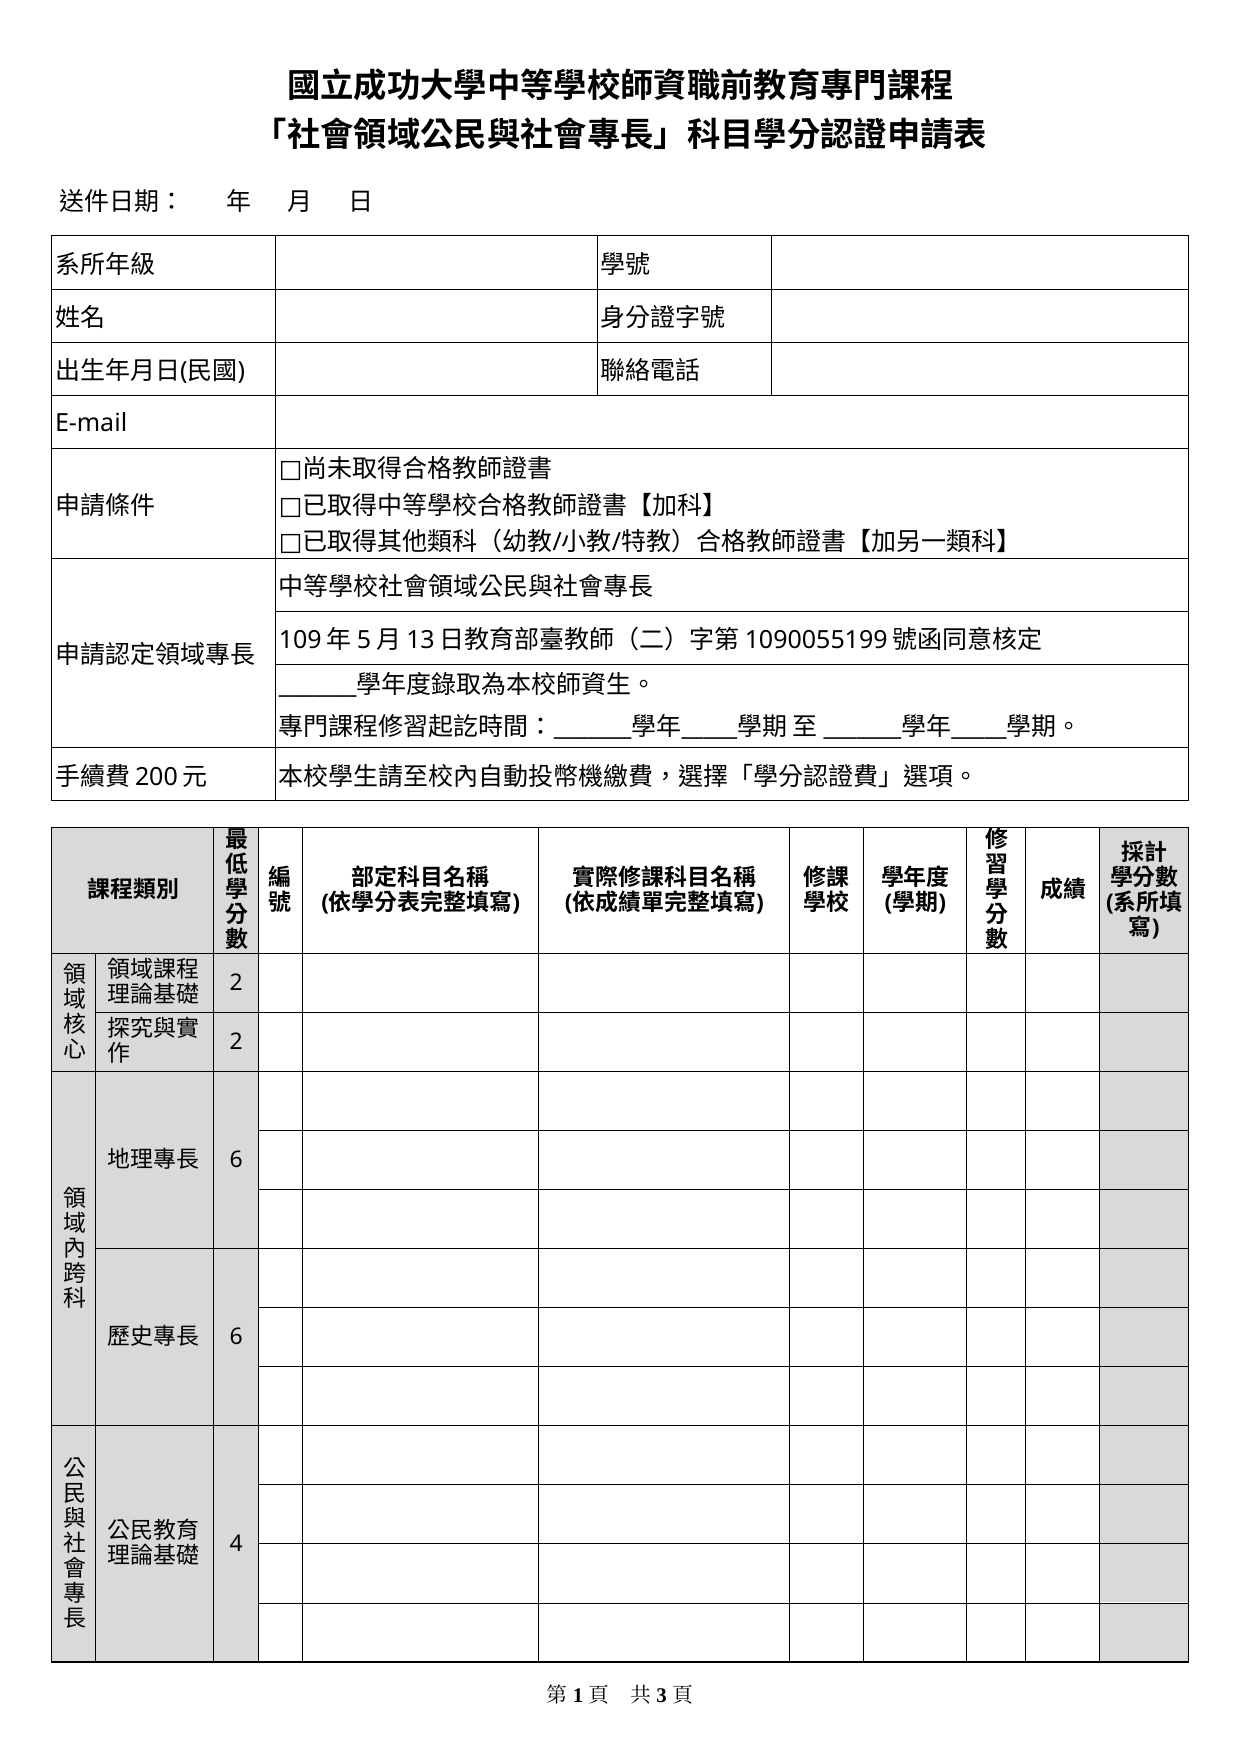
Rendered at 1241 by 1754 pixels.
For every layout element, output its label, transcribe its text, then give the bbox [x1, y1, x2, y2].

table_cell [303, 1308, 538, 1366]
table_cell 申請條件 [52, 449, 275, 558]
table_cell [259, 1485, 302, 1543]
table_cell [1100, 1131, 1188, 1189]
table_header 學年度 (學期) [864, 828, 966, 953]
table_cell [303, 1604, 538, 1661]
table_cell [303, 1544, 538, 1602]
table_cell [303, 1426, 538, 1484]
table_cell 身分證字號 [598, 290, 771, 342]
table_cell [772, 290, 1188, 342]
table_cell [864, 1072, 966, 1130]
table_cell [864, 1190, 966, 1248]
table_cell [303, 1367, 538, 1425]
table_cell [303, 1190, 538, 1248]
table_cell [1100, 1013, 1188, 1071]
table_cell [1026, 954, 1099, 1012]
table_cell [864, 1249, 966, 1307]
table_cell [303, 954, 538, 1012]
table_cell [259, 1072, 302, 1130]
table_cell 6 [214, 1249, 258, 1425]
table_cell [1026, 1131, 1099, 1189]
table_cell [259, 1367, 302, 1425]
table_cell [772, 343, 1188, 395]
table_cell [790, 954, 863, 1012]
table_header 最低學分數 [214, 828, 258, 953]
text 「社會領域公民與社會專長」科目學分認證申請表 [59, 107, 1181, 156]
table_cell 領域課程理論基礎 [96, 954, 213, 1012]
table_cell 公民與社會專長 [52, 1426, 95, 1661]
table_cell [790, 1249, 863, 1307]
table_cell [1100, 1072, 1188, 1130]
table_cell [790, 1604, 863, 1661]
table_cell 聯絡電話 [598, 343, 771, 395]
table_cell 姓名 [52, 290, 275, 342]
table_cell [790, 1072, 863, 1130]
table_cell [259, 1190, 302, 1248]
table_cell [790, 1367, 863, 1425]
table_cell 109年5月13日教育部臺教師（二）字第1090055199號函同意核定 [276, 612, 1188, 664]
table_cell [967, 1544, 1025, 1602]
table_cell [1100, 954, 1188, 1012]
table_cell [303, 1013, 538, 1071]
table_cell [259, 1426, 302, 1484]
table_cell [864, 1544, 966, 1602]
table_cell [539, 1190, 789, 1248]
table_header 實際修課科目名稱 (依成績單完整填寫) [539, 828, 789, 953]
table_cell 2 [214, 1013, 258, 1071]
table_cell [1100, 1190, 1188, 1248]
table_header 系所年級 [52, 236, 275, 288]
table_cell [276, 396, 1188, 448]
table_cell [259, 954, 302, 1012]
table_cell [967, 1426, 1025, 1484]
table_header 部定科目名稱 (依學分表完整填寫) [303, 828, 538, 953]
table_cell [790, 1426, 863, 1484]
table_cell [1026, 1485, 1099, 1543]
table_cell [1100, 1308, 1188, 1366]
table_cell [967, 1013, 1025, 1071]
table_cell [1026, 1367, 1099, 1425]
table_cell [1100, 1544, 1188, 1602]
text 國立成功大學中等學校師資職前教育專門課程 [59, 59, 1181, 107]
table_cell [1100, 1367, 1188, 1425]
table_cell 歷史專長 [96, 1249, 213, 1425]
table_cell [1026, 1544, 1099, 1602]
table_cell [967, 954, 1025, 1012]
table_cell [539, 1426, 789, 1484]
table_cell [864, 1367, 966, 1425]
table_cell 6 [214, 1072, 258, 1248]
table_cell _______學年度錄取為本校師資生。 專門課程修習起訖時間：_______學年_____學期 至 _______學年_____學期。 [276, 665, 1188, 747]
table_cell □尚未取得合格教師證書 □已取得中等學校合格教師證書【加科】 □已取得其他類科（幼教/小教/特教）合格教師證書【加另一類科】 [276, 449, 1188, 558]
table_cell [539, 1249, 789, 1307]
table_cell 出生年月日(民國) [52, 343, 275, 395]
table_cell [967, 1190, 1025, 1248]
table_cell [539, 1544, 789, 1602]
table_cell [790, 1308, 863, 1366]
table_cell [864, 1426, 966, 1484]
table_header [276, 236, 597, 288]
table_cell [967, 1249, 1025, 1307]
table_cell [790, 1485, 863, 1543]
table_cell 領域內跨科 [52, 1072, 95, 1425]
table_cell [967, 1367, 1025, 1425]
table_header 成績 [1026, 828, 1099, 953]
table_cell [539, 1604, 789, 1661]
table_cell 中等學校社會領域公民與社會專長 [276, 559, 1188, 611]
table_cell [303, 1072, 538, 1130]
table_header 採計 學分數 (系所填寫) [1100, 828, 1188, 953]
table_cell [967, 1485, 1025, 1543]
table_cell 手續費200元 [52, 748, 275, 800]
table_cell [1026, 1249, 1099, 1307]
table_cell [259, 1604, 302, 1661]
table_cell [1026, 1072, 1099, 1130]
table_cell [539, 1367, 789, 1425]
table_cell [967, 1308, 1025, 1366]
table_cell E-mail [52, 396, 275, 448]
table_cell [864, 1485, 966, 1543]
table_cell [259, 1308, 302, 1366]
text 送件日期： 年 月 日 [59, 181, 1181, 217]
table_cell [303, 1249, 538, 1307]
table_cell 探究與實作 [96, 1013, 213, 1071]
table_header [772, 236, 1188, 288]
table_cell [967, 1131, 1025, 1189]
table_cell [259, 1131, 302, 1189]
table_header 編號 [259, 828, 302, 953]
table_cell [539, 1013, 789, 1071]
table_cell [790, 1544, 863, 1602]
table_cell [1026, 1426, 1099, 1484]
table_cell [539, 954, 789, 1012]
table_cell 本校學生請至校內自動投幣機繳費，選擇「學分認證費」選項。 [276, 748, 1188, 800]
table_cell 申請認定領域專長 [52, 559, 275, 747]
table_cell [303, 1131, 538, 1189]
table_cell [967, 1072, 1025, 1130]
table_header 修習學分數 [967, 828, 1025, 953]
table_cell [864, 954, 966, 1012]
table_cell [259, 1013, 302, 1071]
table_cell [276, 343, 597, 395]
table_cell [259, 1544, 302, 1602]
table_cell [539, 1072, 789, 1130]
table_cell 地理專長 [96, 1072, 213, 1248]
table_header 課程類別 [52, 828, 213, 953]
table_header 學號 [598, 236, 771, 288]
table_cell [539, 1308, 789, 1366]
table_cell [1026, 1308, 1099, 1366]
table_cell [1100, 1426, 1188, 1484]
table_cell [864, 1131, 966, 1189]
table_cell [259, 1249, 302, 1307]
table_cell [790, 1190, 863, 1248]
table_cell [864, 1013, 966, 1071]
table_cell [864, 1308, 966, 1366]
table_cell [1026, 1190, 1099, 1248]
table_cell [1100, 1604, 1188, 1661]
table_cell [1026, 1604, 1099, 1661]
table_cell [1026, 1013, 1099, 1071]
table_cell 領域核心 [52, 954, 95, 1071]
table_cell [276, 290, 597, 342]
table_cell [967, 1604, 1025, 1661]
table_cell [864, 1604, 966, 1661]
table_cell [303, 1485, 538, 1543]
table_header 修課學校 [790, 828, 863, 953]
table_cell [539, 1485, 789, 1543]
table_cell [1100, 1249, 1188, 1307]
table_cell [790, 1013, 863, 1071]
table_cell 2 [214, 954, 258, 1012]
table_cell 公民教育理論基礎 [96, 1426, 213, 1661]
table_cell [1100, 1485, 1188, 1543]
table_cell [539, 1131, 789, 1189]
table_cell [790, 1131, 863, 1189]
table_cell 4 [214, 1426, 258, 1661]
